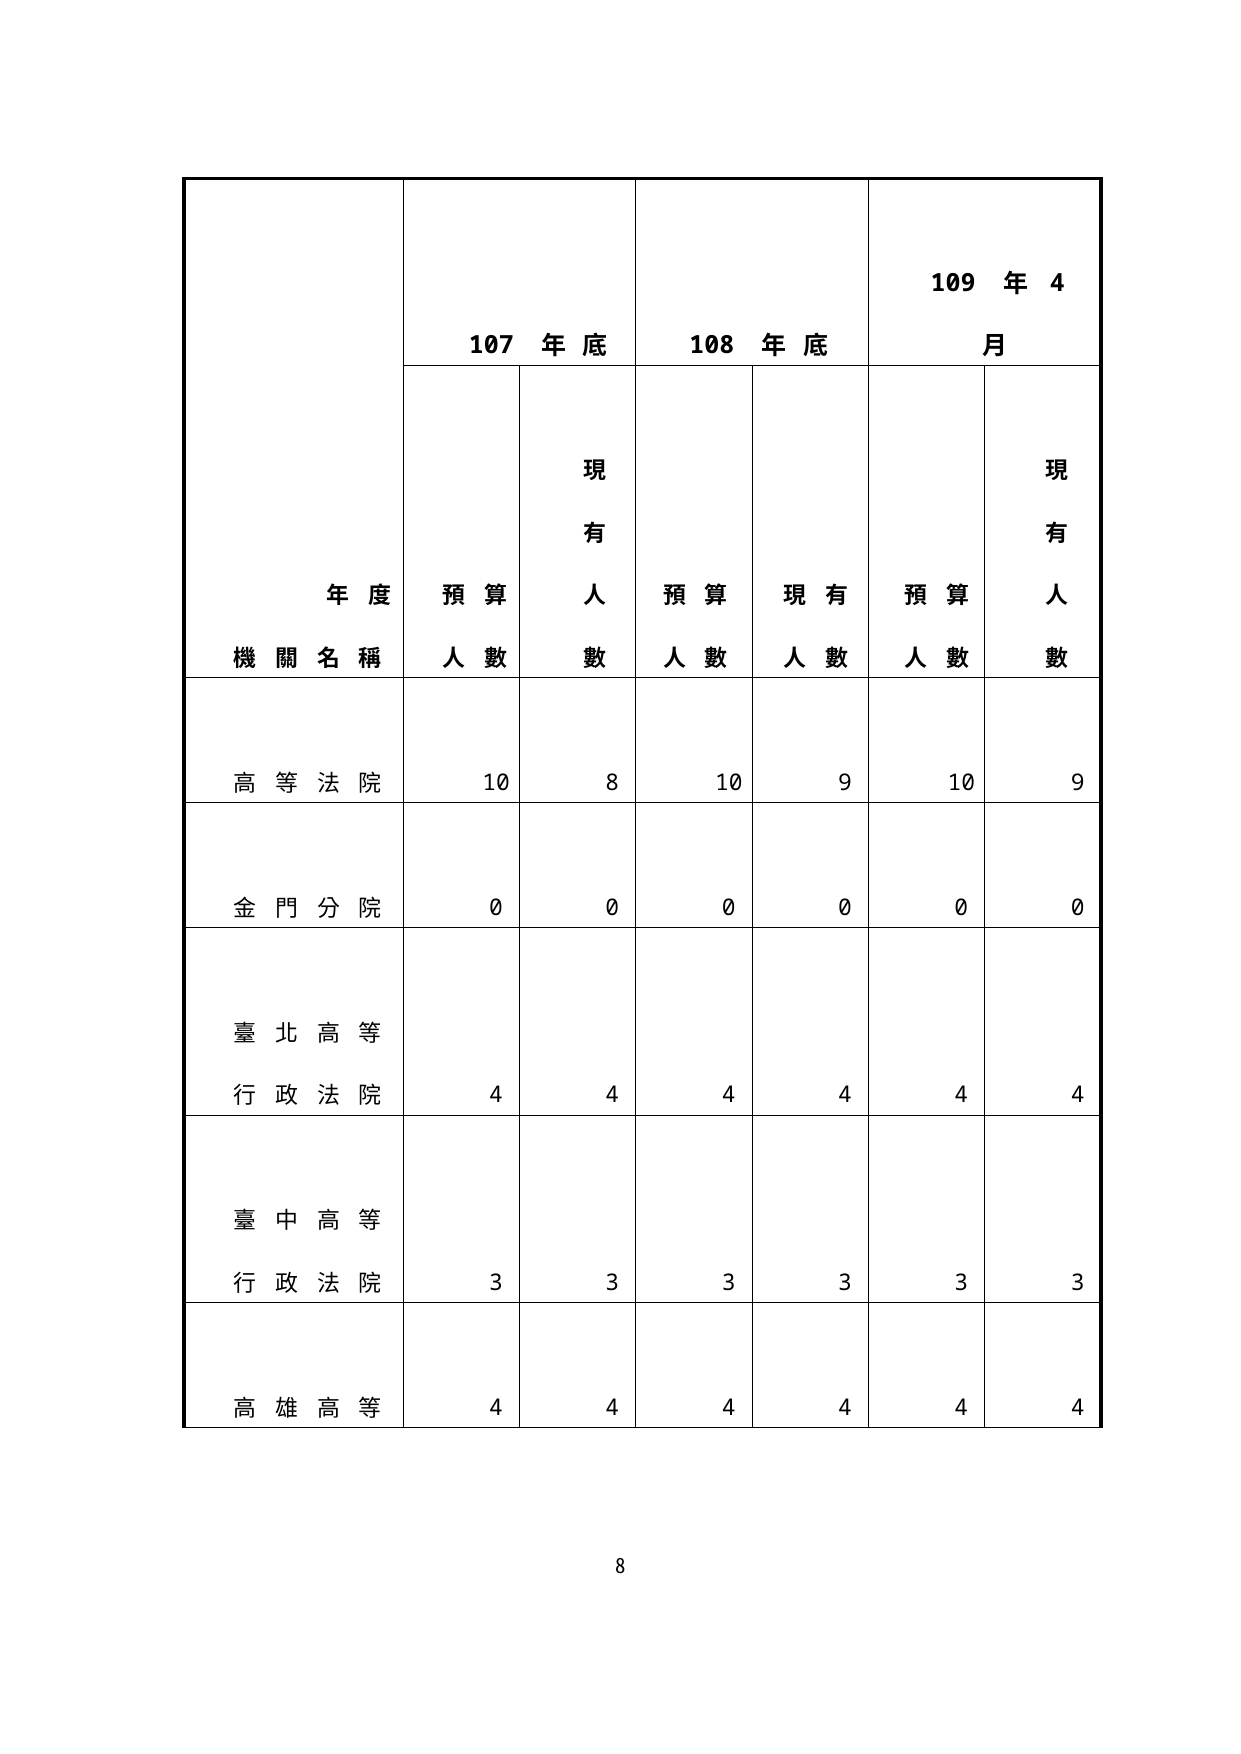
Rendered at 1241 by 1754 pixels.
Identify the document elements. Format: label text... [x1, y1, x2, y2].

table_cell 3 [520, 1116, 635, 1302]
table_cell 4 [753, 1303, 868, 1427]
table_cell 4 [636, 928, 752, 1115]
table_cell 預算人數 [636, 366, 752, 677]
table_header 108年底 [636, 180, 868, 365]
table_cell 4 [404, 928, 519, 1115]
table_cell 3 [753, 1116, 868, 1302]
table_cell 9 [985, 678, 1099, 802]
table_cell 4 [869, 928, 984, 1115]
table_cell 10 [869, 678, 984, 802]
table_cell 0 [636, 803, 752, 927]
table_cell 4 [520, 928, 635, 1115]
table_cell 4 [985, 928, 1099, 1115]
table_cell 金門分院 [186, 803, 403, 927]
table_cell 0 [985, 803, 1099, 927]
table_header 年度 機關名稱 [186, 180, 403, 677]
table_cell 現有人數 [520, 366, 635, 677]
table_cell 現有人數 [753, 366, 868, 677]
table_cell 3 [869, 1116, 984, 1302]
table_cell 8 [520, 678, 635, 802]
table_cell 9 [753, 678, 868, 802]
table_cell 3 [404, 1116, 519, 1302]
table_cell 臺中高等行政法院 [186, 1116, 403, 1302]
table_cell 0 [404, 803, 519, 927]
table_header 109年4月 [869, 180, 1099, 365]
table_cell 4 [520, 1303, 635, 1427]
table_cell 0 [869, 803, 984, 927]
table_cell 4 [869, 1303, 984, 1427]
table_cell 預算人數 [404, 366, 519, 677]
table_cell 10 [404, 678, 519, 802]
table_cell 高等法院 [186, 678, 403, 802]
table_cell 預算人數 [869, 366, 984, 677]
table_cell 3 [636, 1116, 752, 1302]
table_cell 0 [520, 803, 635, 927]
table_cell 0 [753, 803, 868, 927]
table_cell 現有人數 [985, 366, 1099, 677]
table_cell 10 [636, 678, 752, 802]
table_cell 3 [985, 1116, 1099, 1302]
table_cell 4 [985, 1303, 1099, 1427]
table_header 107年底 [404, 180, 635, 365]
table_cell 4 [636, 1303, 752, 1427]
table_cell 高雄高等 [186, 1303, 403, 1427]
table_cell 4 [404, 1303, 519, 1427]
table_cell 4 [753, 928, 868, 1115]
table_cell 臺北高等行政法院 [186, 928, 403, 1115]
